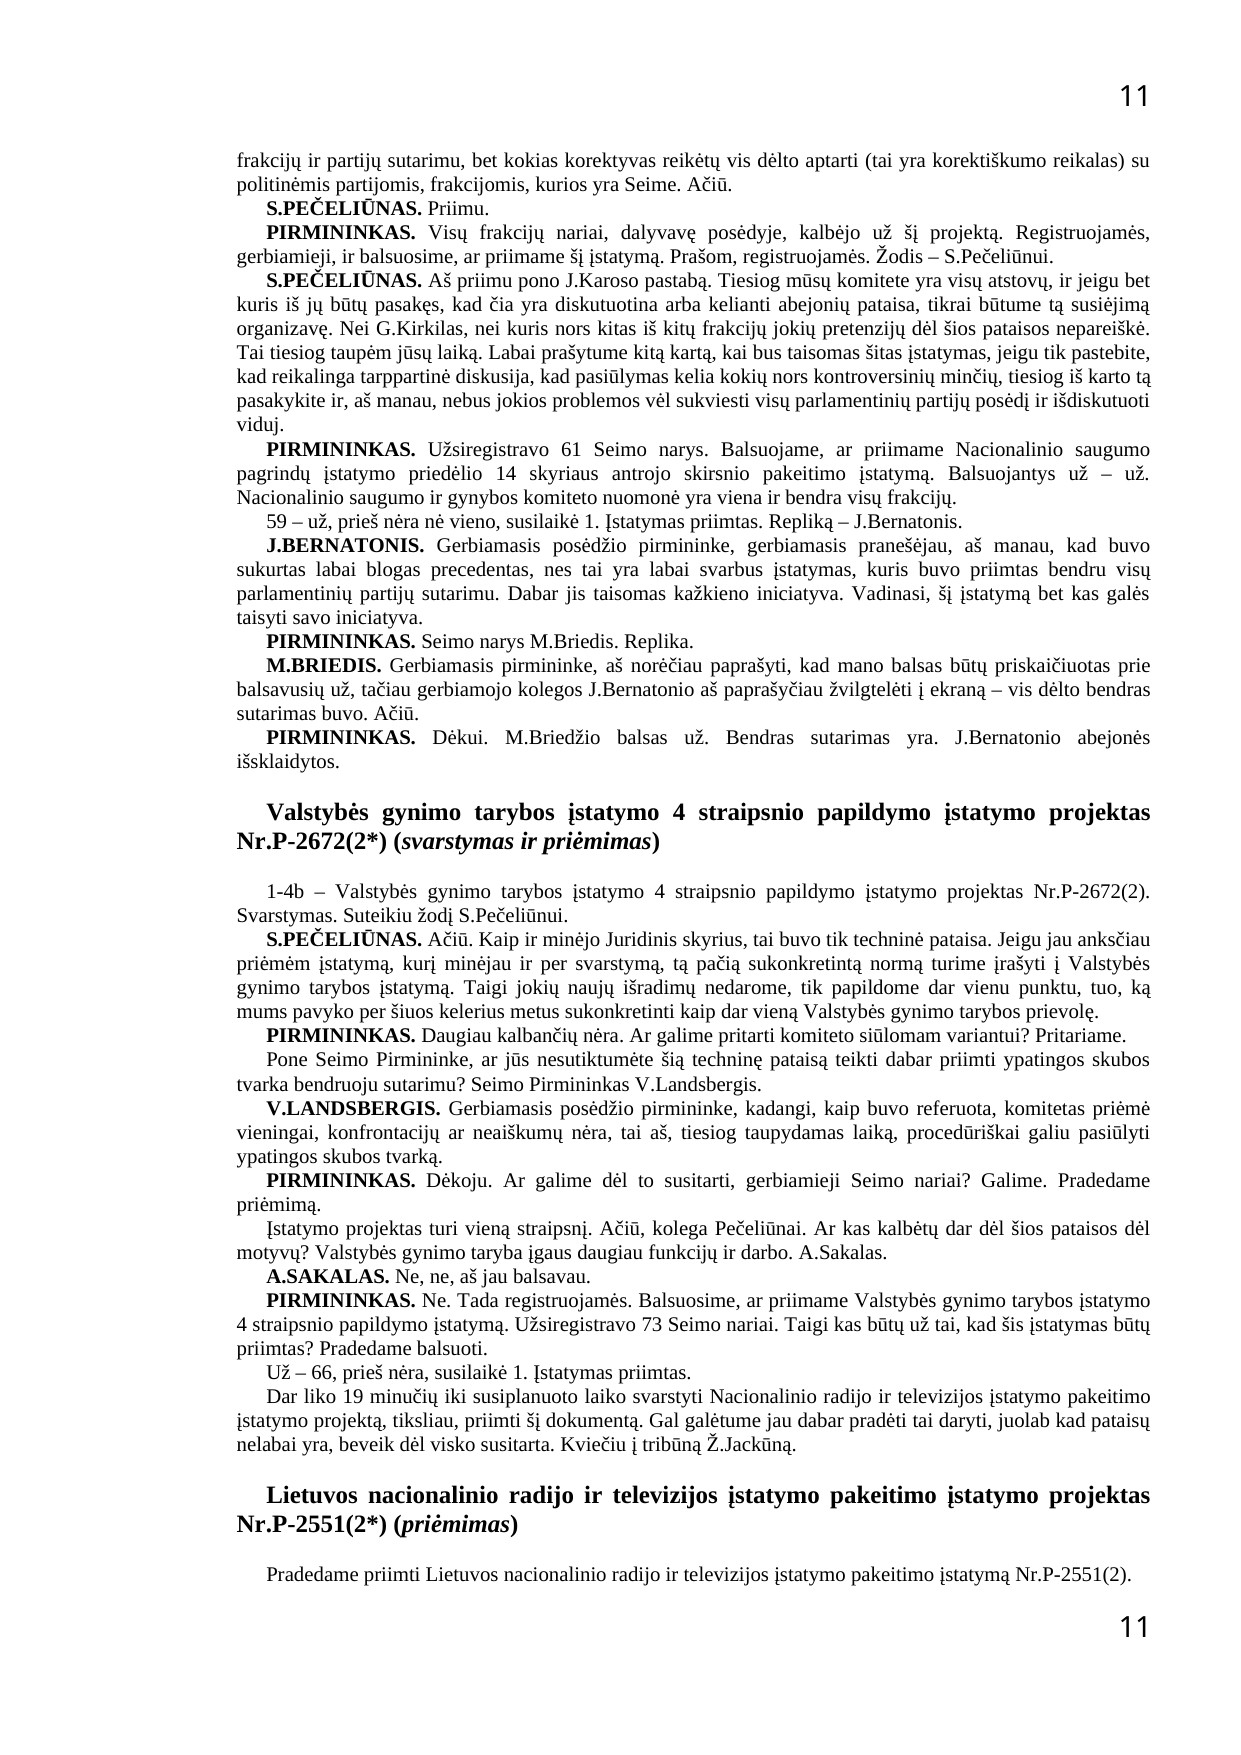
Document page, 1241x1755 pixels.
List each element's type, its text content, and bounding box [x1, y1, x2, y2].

text Dar liko 19 minučių iki susiplanuoto laiko svarstyti Nacionalinio radijo ir televizijos įstatymo pakeitimo įstatymo projektą, tiksliau, priimti šį dokumentą. Gal galėtume jau dabar pradėti tai daryti, juolab kad pataisų nelabai yra, beveik dėl visko susitarta. Kviečiu į tribūną Ž.Jackūną. [236, 1384, 1152, 1456]
text 1-4b – Valstybės gynimo tarybos įstatymo 4 straipsnio papildymo įstatymo projektas Nr.P-2672(2). Svarstymas. Suteikiu žodį S.Pečeliūnui. [236, 879, 1152, 927]
text Už – 66, prieš nėra, susilaikė 1. Įstatymas priimtas. [236, 1360, 1152, 1384]
text Pradedame priimti Lietuvos nacionalinio radijo ir televizijos įstatymo pakeitimo įstatymą Nr.P-2551(2). [236, 1562, 1152, 1586]
text PIRMININKAS. Dėkui. M.Briedžio balsas už. Bendras sutarimas yra. J.Bernatonio abejonės išsklaidytos. [236, 725, 1152, 773]
text PIRMININKAS. Seimo narys M.Briedis. Replika. [236, 629, 1152, 653]
text Pone Seimo Pirmininke, ar jūs nesutiktumėte šią techninę pataisą teikti dabar priimti ypatingos skubos tvarka bendruoju sutarimu? Seimo Pirmininkas V.Landsbergis. [236, 1047, 1152, 1096]
text 59 – už, prieš nėra nė vieno, susilaikė 1. Įstatymas priimtas. Repliką – J.Bernatonis. [236, 509, 1152, 533]
text PIRMININKAS. Dėkoju. Ar galime dėl to susitarti, gerbiamieji Seimo nariai? Galime. Pradedame priėmimą. [236, 1168, 1152, 1216]
text S.PEČELIŪNAS. Ačiū. Kaip ir minėjo Juridinis skyrius, tai buvo tik techninė pataisa. Jeigu jau anksčiau priėmėm įstatymą, kurį minėjau ir per svarstymą, tą pačią sukonkretintą normą turime įrašyti į Valstybės gynimo tarybos įstatymą. Taigi jokių naujų išradimų nedarome, tik papildome dar vienu punktu, tuo, ką mums pavyko per šiuos kelerius metus sukonkretinti kaip dar vieną Valstybės gynimo tarybos prievolę. [236, 927, 1152, 1023]
text J.BERNATONIS. Gerbiamasis posėdžio pirmininke, gerbiamasis pranešėjau, aš manau, kad buvo sukurtas labai blogas precedentas, nes tai yra labai svarbus įstatymas, kuris buvo priimtas bendru visų parlamentinių partijų sutarimu. Dabar jis taisomas kažkieno iniciatyva. Vadinasi, šį įstatymą bet kas galės taisyti savo iniciatyva. [236, 533, 1152, 629]
text PIRMININKAS. Ne. Tada registruojamės. Balsuosime, ar priimame Valstybės gynimo tarybos įstatymo 4 straipsnio papildymo įstatymą. Užsiregistravo 73 Seimo nariai. Taigi kas būtų už tai, kad šis įstatymas būtų priimtas? Pradedame balsuoti. [236, 1288, 1152, 1360]
text PIRMININKAS. Daugiau kalbančių nėra. Ar galime pritarti komiteto siūlomam variantui? Pritariame. [236, 1023, 1152, 1047]
text Lietuvos nacionalinio radijo ir televizijos įstatymo pakeitimo įstatymo projektas Nr.P-2551(2*) (priėmimas) [236, 1481, 1152, 1538]
text S.PEČELIŪNAS. Aš priimu pono J.Karoso pastabą. Tiesiog mūsų komitete yra visų atstovų, ir jeigu bet kuris iš jų būtų pasakęs, kad čia yra diskutuotina arba kelianti abejonių pataisa, tikrai būtume tą susiėjimą organizavę. Nei G.Kirkilas, nei kuris nors kitas iš kitų frakcijų jokių pretenzijų dėl šios pataisos nepareiškė. Tai tiesiog taupėm jūsų laiką. Labai prašytume kitą kartą, kai bus taisomas šitas įstatymas, jeigu tik pastebite, kad reikalinga tarppartinė diskusija, kad pasiūlymas kelia kokių nors kontroversinių minčių, tiesiog iš karto tą pasakykite ir, aš manau, nebus jokios problemos vėl sukviesti visų parlamentinių partijų posėdį ir išdiskutuoti viduj. [236, 268, 1152, 436]
text PIRMININKAS. Visų frakcijų nariai, dalyvavę posėdyje, kalbėjo už šį projektą. Registruojamės, gerbiamieji, ir balsuosime, ar priimame šį įstatymą. Prašom, registruojamės. Žodis – S.Pečeliūnui. [236, 220, 1152, 268]
text PIRMININKAS. Užsiregistravo 61 Seimo narys. Balsuojame, ar priimame Nacionalinio saugumo pagrindų įstatymo priedėlio 14 skyriaus antrojo skirsnio pakeitimo įstatymą. Balsuojantys už – už. Nacionalinio saugumo ir gynybos komiteto nuomonė yra viena ir bendra visų frakcijų. [236, 436, 1152, 509]
text S.PEČELIŪNAS. Priimu. [236, 196, 1152, 220]
text V.LANDSBERGIS. Gerbiamasis posėdžio pirmininke, kadangi, kaip buvo referuota, komitetas priėmė vieningai, konfrontacijų ar neaiškumų nėra, tai aš, tiesiog taupydamas laiką, procedūriškai galiu pasiūlyti ypatingos skubos tvarką. [236, 1096, 1152, 1168]
text M.BRIEDIS. Gerbiamasis pirmininke, aš norėčiau paprašyti, kad mano balsas būtų priskaičiuotas prie balsavusių už, tačiau gerbiamojo kolegos J.Bernatonio aš paprašyčiau žvilgtelėti į ekraną – vis dėlto bendras sutarimas buvo. Ačiū. [236, 653, 1152, 725]
text frakcijų ir partijų sutarimu, bet kokias korektyvas reikėtų vis dėlto aptarti (tai yra korektiškumo reikalas) su politinėmis partijomis, frakcijomis, kurios yra Seime. Ačiū. [236, 148, 1152, 196]
text Įstatymo projektas turi vieną straipsnį. Ačiū, kolega Pečeliūnai. Ar kas kalbėtų dar dėl šios pataisos dėl motyvų? Valstybės gynimo taryba įgaus daugiau funkcijų ir darbo. A.Sakalas. [236, 1216, 1152, 1264]
text Valstybės gynimo tarybos įstatymo 4 straipsnio papildymo įstatymo projektas Nr.P-2672(2*) (svarstymas ir priėmimas) [236, 797, 1152, 855]
text A.SAKALAS. Ne, ne, aš jau balsavau. [236, 1264, 1152, 1288]
